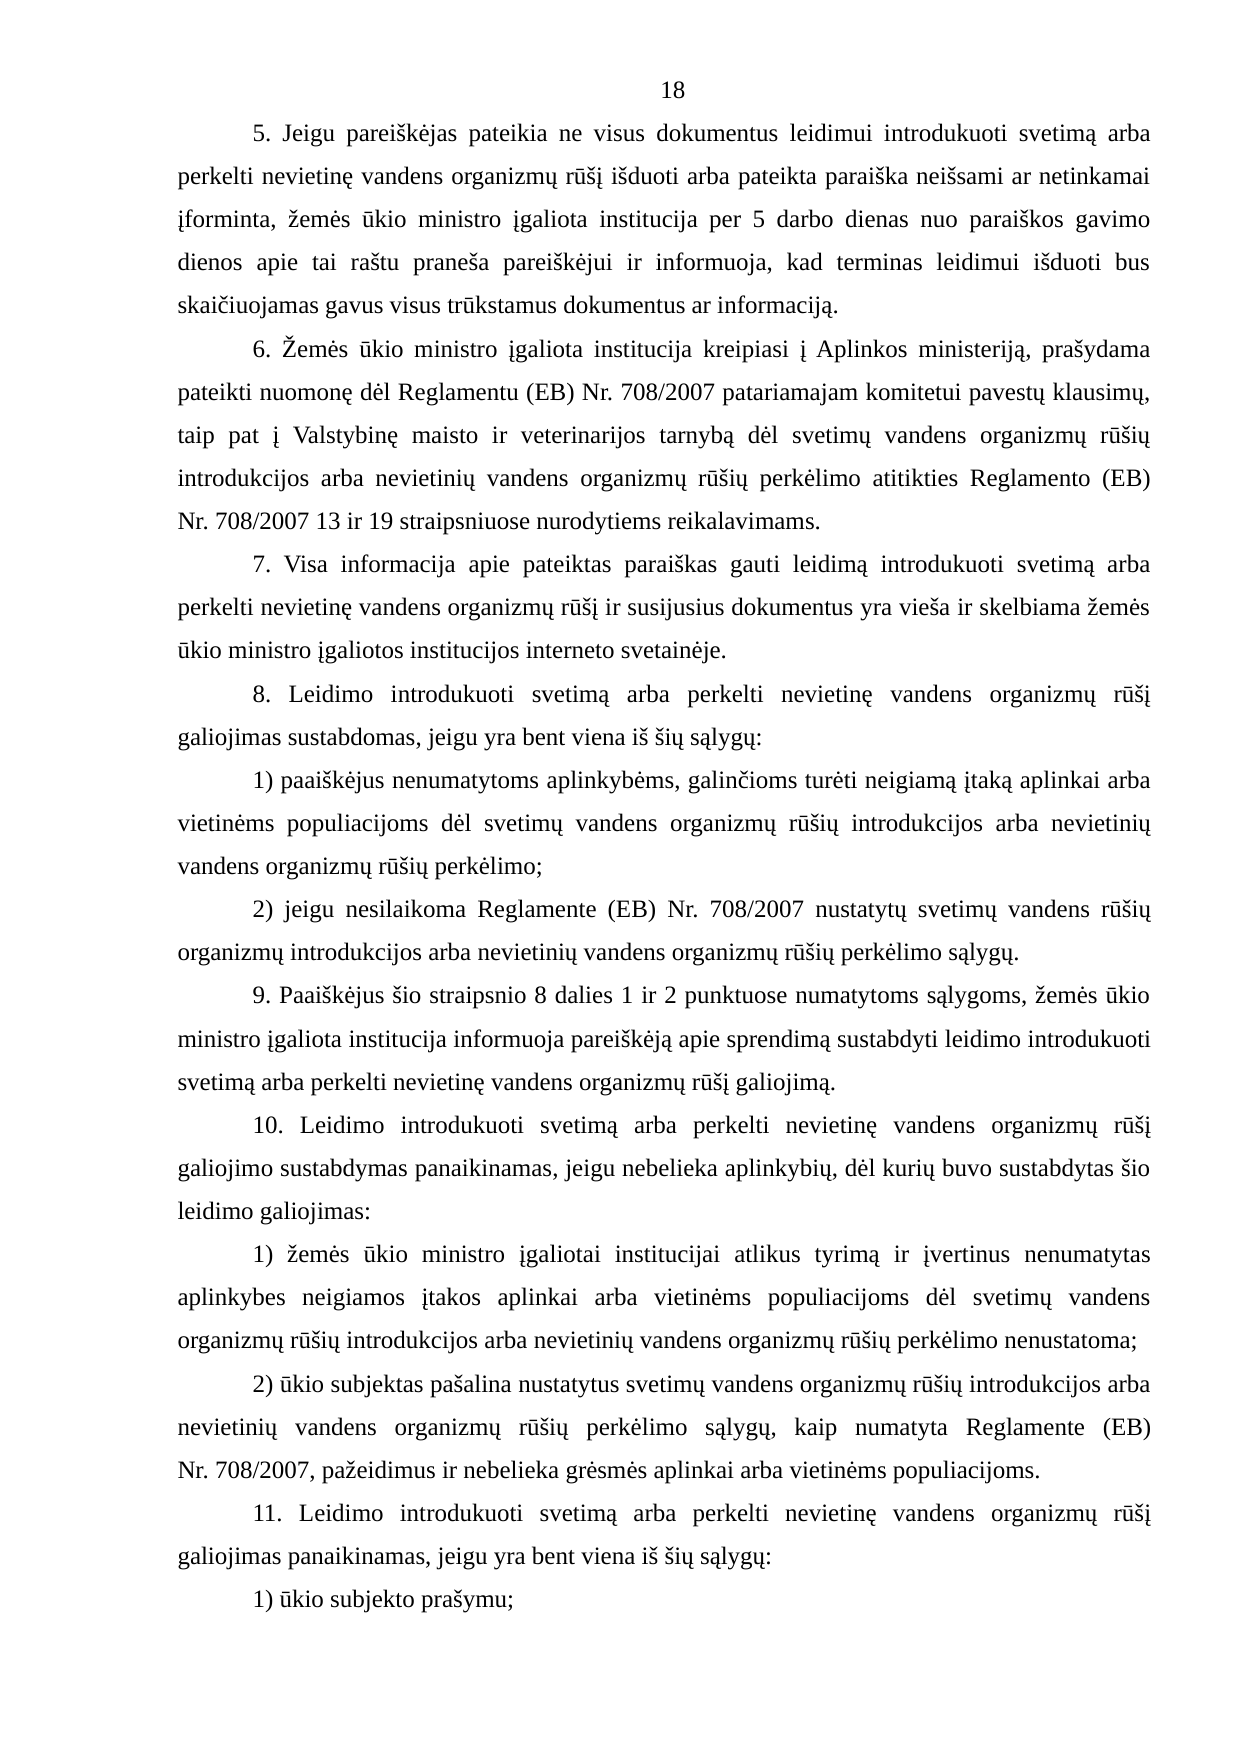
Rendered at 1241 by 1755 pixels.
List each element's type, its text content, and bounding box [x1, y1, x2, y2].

text 2) jeigu nesilaikoma Reglamente (EB) Nr. 708/2007 nustatytų svetimų vandens rūšių organizmų introdukcijos arba nevietinių vandens organizmų rūšių perkėlimo sąlygų. [177, 894, 1152, 966]
text 6. Žemės ūkio ministro įgaliota institucija kreipiasi į Aplinkos ministeriją, prašydama pateikti nuomonę dėl Reglamentu (EB) Nr. 708/2007 patariamajam komitetui pavestų klausimų, taip pat į Valstybinę maisto ir veterinarijos tarnybą dėl svetimų vandens organizmų rūšių introdukcijos arba nevietinių vandens organizmų rūšių perkėlimo atitikties Reglamento (EB) Nr. 708/2007 13 ir 19 straipsniuose nurodytiems reikalavimams. [177, 334, 1152, 535]
text 1) paaiškėjus nenumatytoms aplinkybėms, galinčioms turėti neigiamą įtaką aplinkai arba vietinėms populiacijoms dėl svetimų vandens organizmų rūšių introdukcijos arba nevietinių vandens organizmų rūšių perkėlimo; [177, 765, 1152, 880]
text 11. Leidimo introdukuoti svetimą arba perkelti nevietinę vandens organizmų rūšį galiojimas panaikinamas, jeigu yra bent viena iš šių sąlygų: [177, 1498, 1152, 1570]
text 1) žemės ūkio ministro įgaliotai institucijai atlikus tyrimą ir įvertinus nenumatytas aplinkybes neigiamos įtakos aplinkai arba vietinėms populiacijoms dėl svetimų vandens organizmų rūšių introdukcijos arba nevietinių vandens organizmų rūšių perkėlimo nenustatoma; [177, 1239, 1152, 1354]
text 10. Leidimo introdukuoti svetimą arba perkelti nevietinę vandens organizmų rūšį galiojimo sustabdymas panaikinamas, jeigu nebelieka aplinkybių, dėl kurių buvo sustabdytas šio leidimo galiojimas: [177, 1110, 1152, 1225]
text 5. Jeigu pareiškėjas pateikia ne visus dokumentus leidimui introdukuoti svetimą arba perkelti nevietinę vandens organizmų rūšį išduoti arba pateikta paraiška neišsami ar netinkamai įforminta, žemės ūkio ministro įgaliota institucija per 5 darbo dienas nuo paraiškos gavimo dienos apie tai raštu praneša pareiškėjui ir informuoja, kad terminas leidimui išduoti bus skaičiuojamas gavus visus trūkstamus dokumentus ar informaciją. [177, 118, 1152, 319]
text 1) ūkio subjekto prašymu; [177, 1584, 1152, 1613]
text 2) ūkio subjektas pašalina nustatytus svetimų vandens organizmų rūšių introdukcijos arba nevietinių vandens organizmų rūšių perkėlimo sąlygų, kaip numatyta Reglamente (EB) Nr. 708/2007, pažeidimus ir nebelieka grėsmės aplinkai arba vietinėms populiacijoms. [177, 1369, 1152, 1484]
text 9. Paaiškėjus šio straipsnio 8 dalies 1 ir 2 punktuose numatytoms sąlygoms, žemės ūkio ministro įgaliota institucija informuoja pareiškėją apie sprendimą sustabdyti leidimo introdukuoti svetimą arba perkelti nevietinę vandens organizmų rūšį galiojimą. [177, 981, 1152, 1096]
text 8. Leidimo introdukuoti svetimą arba perkelti nevietinę vandens organizmų rūšį galiojimas sustabdomas, jeigu yra bent viena iš šių sąlygų: [177, 679, 1152, 751]
text 7. Visa informacija apie pateiktas paraiškas gauti leidimą introdukuoti svetimą arba perkelti nevietinę vandens organizmų rūšį ir susijusius dokumentus yra vieša ir skelbiama žemės ūkio ministro įgaliotos institucijos interneto svetainėje. [177, 549, 1152, 664]
